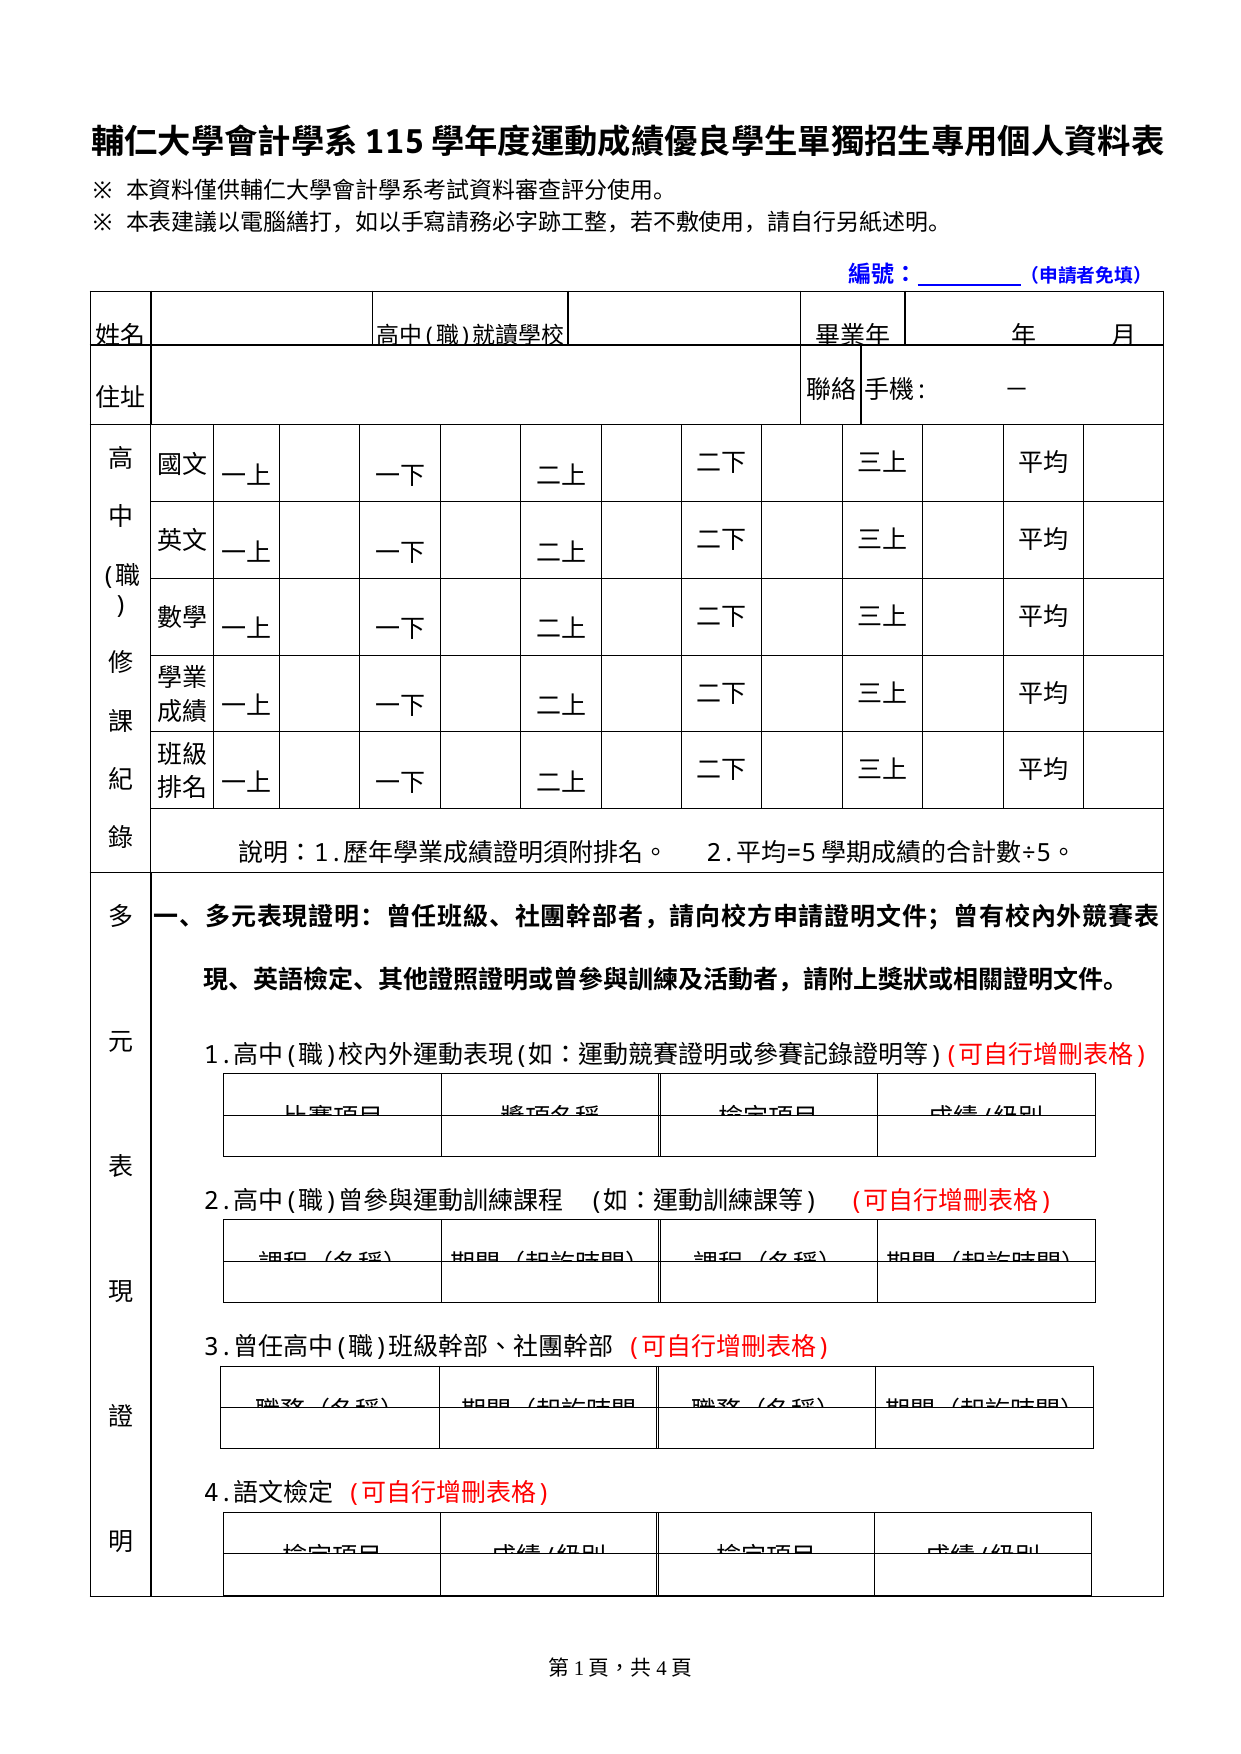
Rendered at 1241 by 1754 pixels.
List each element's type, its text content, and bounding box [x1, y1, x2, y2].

table_header 課程（名稱） [224, 1220, 441, 1261]
table_header 姓名 [91, 292, 150, 344]
table_cell [1084, 502, 1163, 578]
table_cell 三上 [843, 425, 922, 501]
table_cell 一下 [360, 579, 440, 654]
table_cell 一下 [360, 656, 440, 731]
table_cell [440, 1408, 656, 1448]
table_header 年 月 [906, 292, 1163, 344]
table_header 期間（起訖時間） [878, 1220, 1095, 1261]
table_cell 二下 [682, 656, 761, 731]
table_cell 聯絡方式 [801, 346, 860, 424]
table_cell [224, 1262, 441, 1302]
table_cell 三上 [843, 579, 922, 654]
table_cell [602, 579, 681, 654]
table_cell [661, 1262, 877, 1302]
table_cell [762, 732, 842, 808]
table_header 職務（名稱） [221, 1367, 439, 1407]
table_cell [441, 732, 520, 808]
table_cell [659, 1554, 874, 1594]
table_cell [875, 1554, 1091, 1594]
table_cell 英文 [151, 502, 213, 578]
table_cell [152, 346, 800, 424]
table_cell [221, 1408, 439, 1448]
table_cell 一下 [360, 425, 440, 501]
table_cell [280, 732, 359, 808]
table_cell [224, 1116, 441, 1156]
table_cell 手機: － 電話:（ ） [862, 346, 1163, 424]
table_cell 住址 [91, 346, 150, 424]
table_cell [923, 425, 1003, 501]
table_header 課程（名稱） [661, 1220, 877, 1261]
table_header [569, 292, 800, 344]
table_cell [762, 579, 842, 654]
table_cell 一下 [360, 732, 440, 808]
table_cell [441, 425, 520, 501]
text 編號： （申請者免填） [89, 249, 1152, 291]
table_cell 二下 [682, 502, 761, 578]
table_cell 二上 [521, 425, 601, 501]
table_cell 數學 [151, 579, 213, 654]
table_header 期間（起訖時間） [876, 1367, 1093, 1407]
table_cell [441, 656, 520, 731]
table_header 檢定項目 [661, 1074, 877, 1114]
table_header 高中(職)就讀學校 [373, 292, 567, 344]
table_cell [762, 502, 842, 578]
table_cell [602, 732, 681, 808]
text 輔仁大學會計學系115學年度運動成績優良學生單獨招生專用個人資料表 [89, 120, 1167, 161]
table_cell 平均 [1004, 579, 1083, 654]
table_header 檢定項目 [224, 1513, 440, 1553]
table_cell 一上 [214, 425, 279, 501]
table_header 畢業年月 [801, 292, 904, 344]
table_cell [762, 656, 842, 731]
table_cell 二下 [682, 425, 761, 501]
table_cell 一下 [360, 502, 440, 578]
list 本表建議以電腦繕打，如以手寫請務必字跡工整，若不敷使用，請自行另紙述明。 [89, 205, 1152, 236]
table_header 成績/級別 [441, 1513, 656, 1553]
table_cell [659, 1408, 875, 1448]
table_cell [878, 1262, 1095, 1302]
table_cell 班級排名 [151, 732, 213, 808]
table_cell [441, 502, 520, 578]
table_cell 說明：1.歷年學業成績證明須附排名。 2.平均=5學期成績的合計數÷5。 [151, 809, 1163, 872]
table_cell 平均 [1004, 425, 1083, 501]
list 本資料僅供輔仁大學會計學系考試資料審查評分使用。 [89, 174, 1152, 205]
table_cell 二上 [521, 656, 601, 731]
table_cell 平均 [1004, 502, 1083, 578]
table_cell 三上 [843, 502, 922, 578]
table_cell 三上 [843, 732, 922, 808]
table_cell [280, 579, 359, 654]
table_header 比賽項目 [224, 1074, 441, 1114]
table_cell [878, 1116, 1095, 1156]
table_cell [762, 425, 842, 501]
table_cell [923, 579, 1003, 654]
table_cell 高 中 (職) 修 課 紀 錄 [91, 425, 150, 872]
table_cell 一上 [214, 656, 279, 731]
table_cell [1084, 425, 1163, 501]
table_header 成績/級別 [875, 1513, 1091, 1553]
table_cell [1084, 579, 1163, 654]
table_cell 平均 [1004, 656, 1083, 731]
table_cell [1084, 732, 1163, 808]
table_cell 二下 [682, 732, 761, 808]
table_cell [923, 502, 1003, 578]
table_cell [1084, 656, 1163, 731]
table_header 獎項名稱 [442, 1074, 658, 1114]
table_cell [876, 1408, 1093, 1448]
table_cell 一上 [214, 732, 279, 808]
table_cell 一上 [214, 502, 279, 578]
table_cell [602, 502, 681, 578]
table_header [152, 292, 372, 344]
table_cell [661, 1116, 877, 1156]
table_cell [441, 579, 520, 654]
table_header 期間（起訖時間 [440, 1367, 656, 1407]
table_cell [442, 1262, 658, 1302]
table_cell [923, 656, 1003, 731]
table_cell [923, 732, 1003, 808]
table_cell 國文 [151, 425, 213, 501]
table_header 檢定項目 [659, 1513, 874, 1553]
table_cell [602, 656, 681, 731]
table_cell [224, 1554, 440, 1594]
table_cell [441, 1554, 656, 1594]
table_cell 二上 [521, 579, 601, 654]
table_cell 一上 [214, 579, 279, 654]
table_cell [280, 656, 359, 731]
table_cell 一、多元表現證明：曾任班級、社團幹部者，請向校方申請證明文件；曾有校內外競賽表現、英語檢定、其他證照證明或曾參與訓練及活動者，請附上獎狀或相關證明文件。 1.高中(職)校內外運動表現(如：運動競賽證明或參賽記錄證明等)(可自行增刪表格) 2.高中(職)曾參與運動訓練課程 (如：運動訓練課等) (可自行增刪表格) 3.曾任高中(職)班級幹部、社團幹部 (可自行增刪表格) 4.語文檢定 (可自行增刪表格) 5.高中(職)曾參與活動或其他相關經驗（如：出國旅行、遊學、研習營、工作、特殊才能等）(可自行增刪表格) 以上第1點至第5點多元表現相關證明文件，請依順序置放於本資料表最後頁 [152, 873, 1163, 1596]
table_cell [280, 502, 359, 578]
table_cell 學業成績 [151, 656, 213, 731]
table_cell 二下 [682, 579, 761, 654]
table_cell 二上 [521, 502, 601, 578]
table_cell [280, 425, 359, 501]
table_header 職務（名稱） [659, 1367, 875, 1407]
table_cell [442, 1116, 658, 1156]
table_cell 平均 [1004, 732, 1083, 808]
table_header 期間（起訖時間） [442, 1220, 658, 1261]
table_cell [602, 425, 681, 501]
table_cell 多 元 表 現 證 明 [91, 873, 150, 1596]
table_header 成績/級別 [878, 1074, 1095, 1114]
table_cell 二上 [521, 732, 601, 808]
table_cell 三上 [843, 656, 922, 731]
